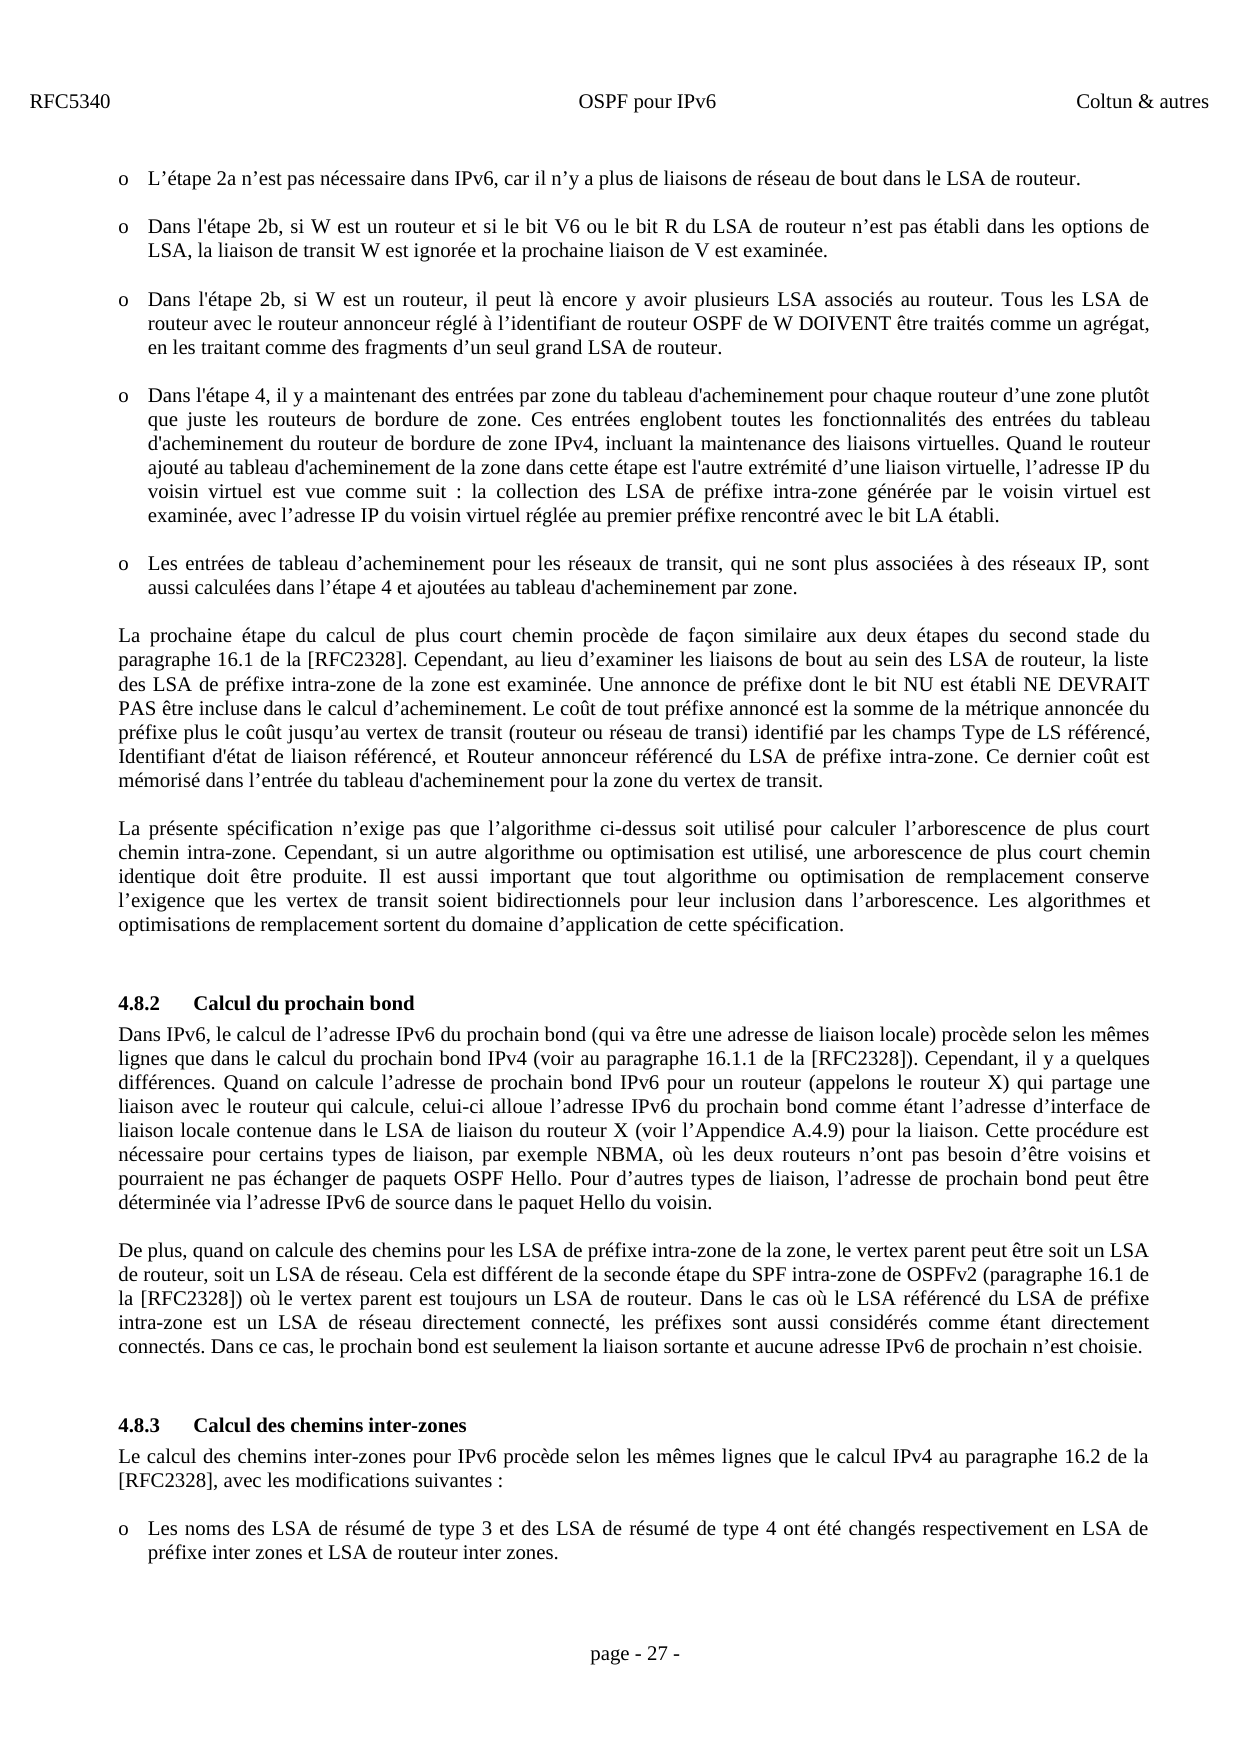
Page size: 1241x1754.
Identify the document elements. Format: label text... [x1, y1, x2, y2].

subtitle 4.8.2 Calcul du prochain bond [118, 991, 1152, 1015]
text La prochaine étape du calcul de plus court chemin procède de façon similaire aux deux étapes du second stade du paragraphe 16.1 de la [RFC2328]. Cependant, au lieu d’examiner les liaisons de bout au sein des LSA de routeur, la liste des LSA de préfixe intra-zone de la zone est examinée. Une annonce de préfixe dont le bit NU est établi NE DEVRAIT PAS être incluse dans le calcul d’acheminement. Le coût de tout préfixe annoncé est la somme de la métrique annoncée du préfixe plus le coût jusqu’au vertex de transit (routeur ou réseau de transi) identifié par les champs Type de LS référencé, Identifiant d'état de liaison référencé, et Routeur annonceur référencé du LSA de préfixe intra-zone. Ce dernier coût est mémorisé dans l’entrée du tableau d'acheminement pour la zone du vertex de transit. [118, 623, 1152, 792]
text o Les noms des LSA de résumé de type 3 et des LSA de résumé de type 4 ont été changés respectivement en LSA de préfixe inter zones et LSA de routeur inter zones. [118, 1516, 1152, 1564]
text De plus, quand on calcule des chemins pour les LSA de préfixe intra-zone de la zone, le vertex parent peut être soit un LSA de routeur, soit un LSA de réseau. Cela est différent de la seconde étape du SPF intra-zone de OSPFv2 (paragraphe 16.1 de la [RFC2328]) où le vertex parent est toujours un LSA de routeur. Dans le cas où le LSA référencé du LSA de préfixe intra-zone est un LSA de réseau directement connecté, les préfixes sont aussi considérés comme étant directement connectés. Dans ce cas, le prochain bond est seulement la liaison sortante et aucune adresse IPv6 de prochain n’est choisie. [118, 1238, 1152, 1358]
text Le calcul des chemins inter-zones pour IPv6 procède selon les mêmes lignes que le calcul IPv4 au paragraphe 16.2 de la [RFC2328], avec les modifications suivantes : [118, 1444, 1152, 1492]
text o Dans l'étape 4, il y a maintenant des entrées par zone du tableau d'acheminement pour chaque routeur d’une zone plutôt que juste les routeurs de bordure de zone. Ces entrées englobent toutes les fonctionnalités des entrées du tableau d'acheminement du routeur de bordure de zone IPv4, incluant la maintenance des liaisons virtuelles. Quand le routeur ajouté au tableau d'acheminement de la zone dans cette étape est l'autre extrémité d’une liaison virtuelle, l’adresse IP du voisin virtuel est vue comme suit : la collection des LSA de préfixe intra-zone générée par le voisin virtuel est examinée, avec l’adresse IP du voisin virtuel réglée au premier préfixe rencontré avec le bit LA établi. [118, 383, 1152, 527]
text Dans IPv6, le calcul de l’adresse IPv6 du prochain bond (qui va être une adresse de liaison locale) procède selon les mêmes lignes que dans le calcul du prochain bond IPv4 (voir au paragraphe 16.1.1 de la [RFC2328]). Cependant, il y a quelques différences. Quand on calcule l’adresse de prochain bond IPv6 pour un routeur (appelons le routeur X) qui partage une liaison avec le routeur qui calcule, celui-ci alloue l’adresse IPv6 du prochain bond comme étant l’adresse d’interface de liaison locale contenue dans le LSA de liaison du routeur X (voir l’Appendice A.4.9) pour la liaison. Cette procédure est nécessaire pour certains types de liaison, par exemple NBMA, où les deux routeurs n’ont pas besoin d’être voisins et pourraient ne pas échanger de paquets OSPF Hello. Pour d’autres types de liaison, l’adresse de prochain bond peut être déterminée via l’adresse IPv6 de source dans le paquet Hello du voisin. [118, 1021, 1152, 1214]
subtitle 4.8.3 Calcul des chemins inter-zones [118, 1413, 1152, 1437]
text o Dans l'étape 2b, si W est un routeur, il peut là encore y avoir plusieurs LSA associés au routeur. Tous les LSA de routeur avec le routeur annonceur réglé à l’identifiant de routeur OSPF de W DOIVENT être traités comme un agrégat, en les traitant comme des fragments d’un seul grand LSA de routeur. [118, 286, 1152, 359]
text La présente spécification n’exige pas que l’algorithme ci-dessus soit utilisé pour calculer l’arborescence de plus court chemin intra-zone. Cependant, si un autre algorithme ou optimisation est utilisé, une arborescence de plus court chemin identique doit être produite. Il est aussi important que tout algorithme ou optimisation de remplacement conserve l’exigence que les vertex de transit soient bidirectionnels pour leur inclusion dans l’arborescence. Les algorithmes et optimisations de remplacement sortent du domaine d’application de cette spécification. [118, 816, 1152, 936]
text o Les entrées de tableau d’acheminement pour les réseaux de transit, qui ne sont plus associées à des réseaux IP, sont aussi calculées dans l’étape 4 et ajoutées au tableau d'acheminement par zone. [118, 551, 1152, 599]
text o Dans l'étape 2b, si W est un routeur et si le bit V6 ou le bit R du LSA de routeur n’est pas établi dans les options de LSA, la liaison de transit W est ignorée et la prochaine liaison de V est examinée. [118, 214, 1152, 262]
text o L’étape 2a n’est pas nécessaire dans IPv6, car il n’y a plus de liaisons de réseau de bout dans le LSA de routeur. [118, 166, 1152, 190]
